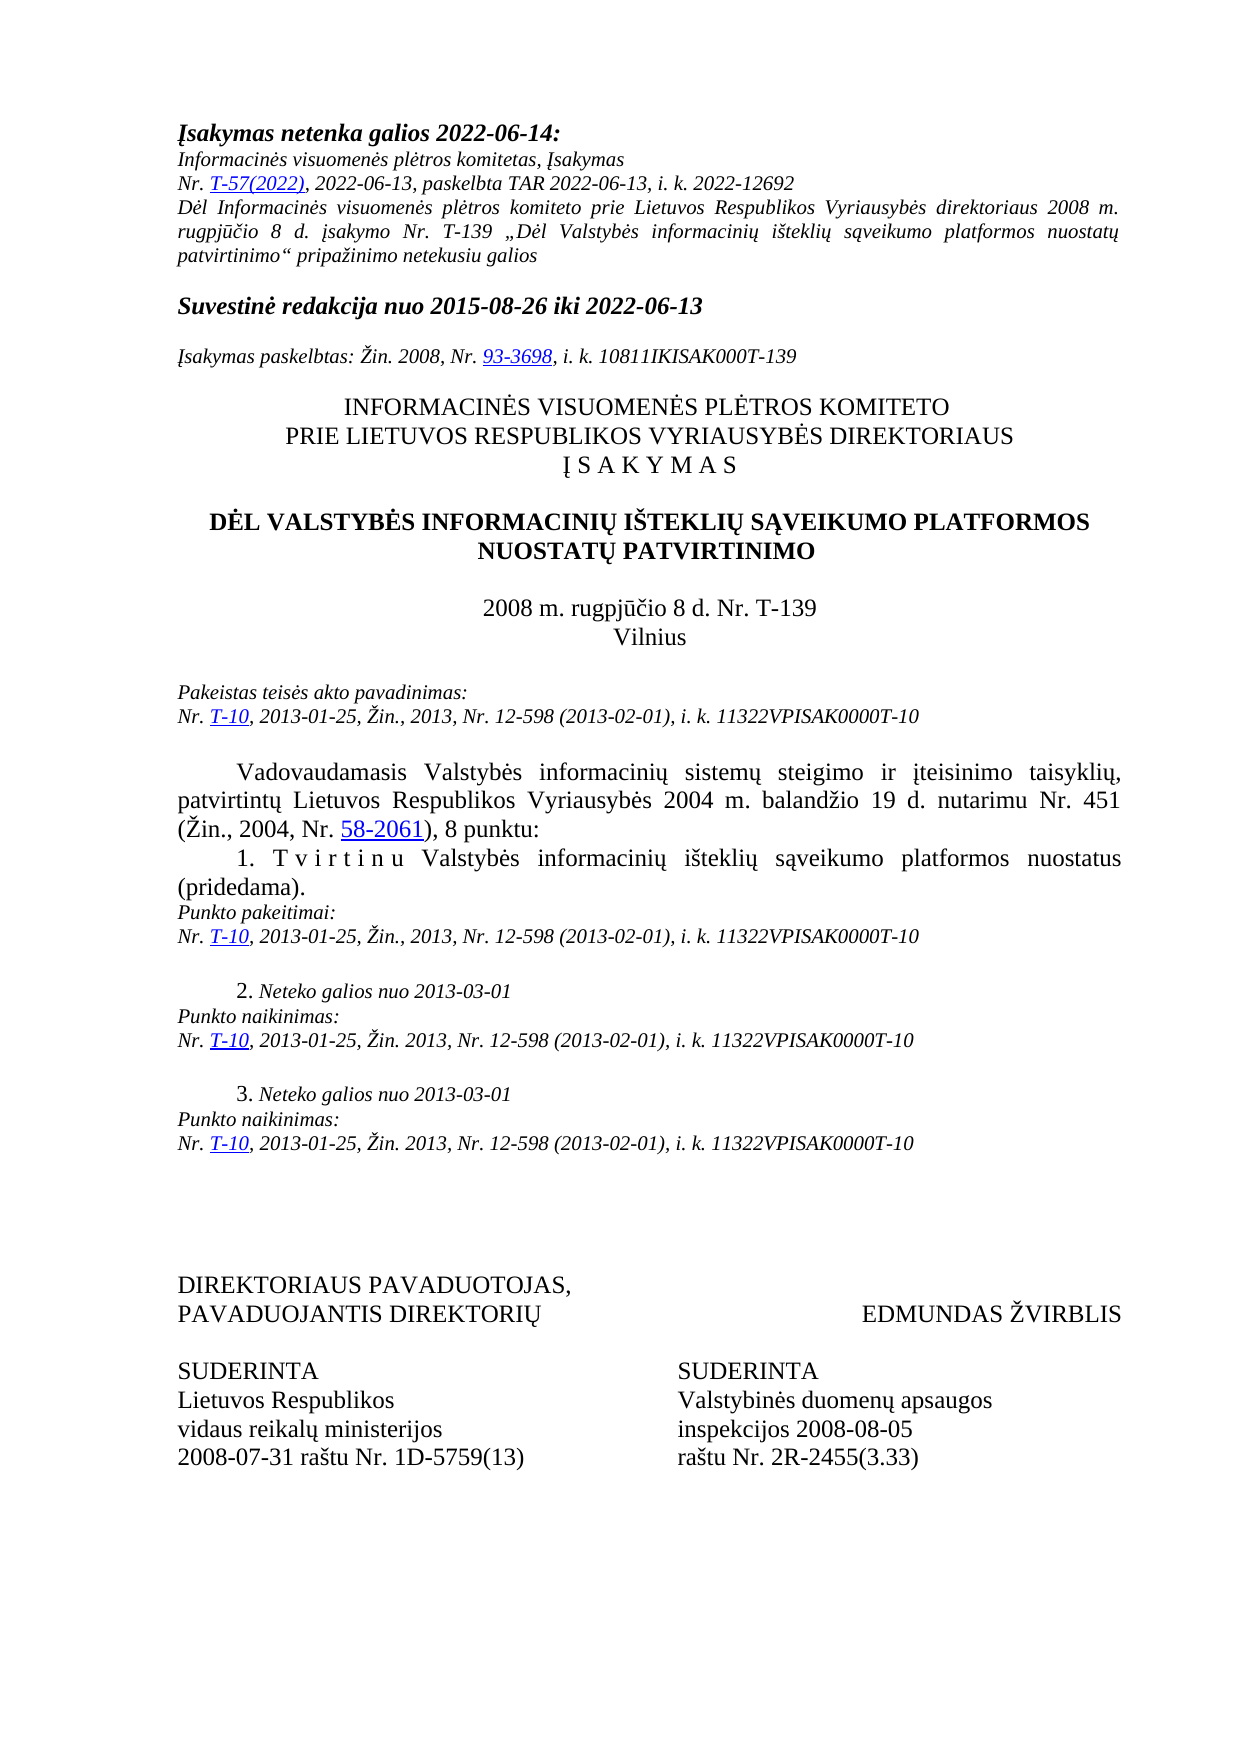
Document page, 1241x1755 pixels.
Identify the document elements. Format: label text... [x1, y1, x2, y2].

text Pakeistas teisės akto pavadinimas: [177, 680, 1122, 704]
text Punkto naikinimas: [177, 1107, 1122, 1131]
text Informacinės visuomenės plėtros komitetas, Įsakymas [177, 147, 1122, 171]
text Nr. T-10, 2013-01-25, Žin. 2013, Nr. 12-598 (2013-02-01), i. k. 11322VPISAK0000T-10 [177, 1028, 1122, 1052]
text 2008 m. rugpjūčio 8 d. Nr. T-139 [177, 593, 1122, 622]
text Punkto pakeitimai: [177, 900, 1122, 924]
text Nr. T-10, 2013-01-25, Žin., 2013, Nr. 12-598 (2013-02-01), i. k. 11322VPISAK0000T-10 [177, 924, 1122, 948]
text Įsakymas netenka galios 2022-06-14: [177, 118, 1122, 147]
text PRIE LIETUVOS RESPUBLIKOS VYRIAUSYBĖS DIREKTORIAUS [177, 421, 1122, 450]
text Dėl Informacinės visuomenės plėtros komiteto prie Lietuvos Respublikos Vyriausybės direktoriaus 2008 m. rugpjūčio 8 d. įsakymo Nr. T-139 „Dėl Valstybės informacinių išteklių sąveikumo platformos nuostatų patvirtinimo“ pripažinimo netekusiu galios [177, 195, 1122, 267]
text 1. Tvirtinu Valstybės informacinių išteklių sąveikumo platformos nuostatus (pridedama). [177, 843, 1122, 900]
text Suvestinė redakcija nuo 2015-08-26 iki 2022-06-13 [177, 291, 1122, 320]
text Nr. T-10, 2013-01-25, Žin. 2013, Nr. 12-598 (2013-02-01), i. k. 11322VPISAK0000T-10 [177, 1131, 1122, 1155]
text Nr. T-57(2022), 2022-06-13, paskelbta TAR 2022-06-13, i. k. 2022-12692 [177, 171, 1122, 195]
text 3. Neteko galios nuo 2013-03-01 [177, 1080, 1122, 1107]
text Lietuvos Respublikos Valstybinės duomenų apsaugos [177, 1385, 1122, 1414]
text SUDERINTA SUDERINTA [177, 1356, 1122, 1385]
text PAVADUOJANTIS DIREKTORIŲ EDMUNDAS ŽVIRBLIS [177, 1299, 1122, 1327]
text Punkto naikinimas: [177, 1003, 1122, 1028]
text INFORMACINĖS VISUOMENĖS PLĖTROS KOMITETO [177, 392, 1122, 421]
text ĮSAKYMAS [177, 450, 1122, 478]
text Vadovaudamasis Valstybės informacinių sistemų steigimo ir įteisinimo taisyklių, patvirtintų Lietuvos Respublikos Vyriausybės 2004 m. balandžio 19 d. nutarimu Nr. 451 (Žin., 2004, Nr. 58-2061), 8 punktu: [177, 757, 1122, 843]
text vidaus reikalų ministerijos inspekcijos 2008-08-05 [177, 1414, 1122, 1442]
text Įsakymas paskelbtas: Žin. 2008, Nr. 93-3698, i. k. 10811IKISAK000T-139 [177, 344, 1122, 368]
text Nr. T-10, 2013-01-25, Žin., 2013, Nr. 12-598 (2013-02-01), i. k. 11322VPISAK0000T-10 [177, 704, 1122, 728]
text 2. Neteko galios nuo 2013-03-01 [177, 977, 1122, 1003]
text DĖL VALSTYBĖS INFORMACINIŲ IŠTEKLIŲ SĄVEIKUMO PLATFORMOS NUOSTATŲ PATVIRTINIMO [177, 507, 1122, 565]
text Vilnius [177, 622, 1122, 651]
text 2008-07-31 raštu Nr. 1D-5759(13) raštu Nr. 2R-2455(3.33) [177, 1442, 1122, 1471]
text DIREKTORIAUS PAVADUOTOJAS, [177, 1270, 1122, 1299]
